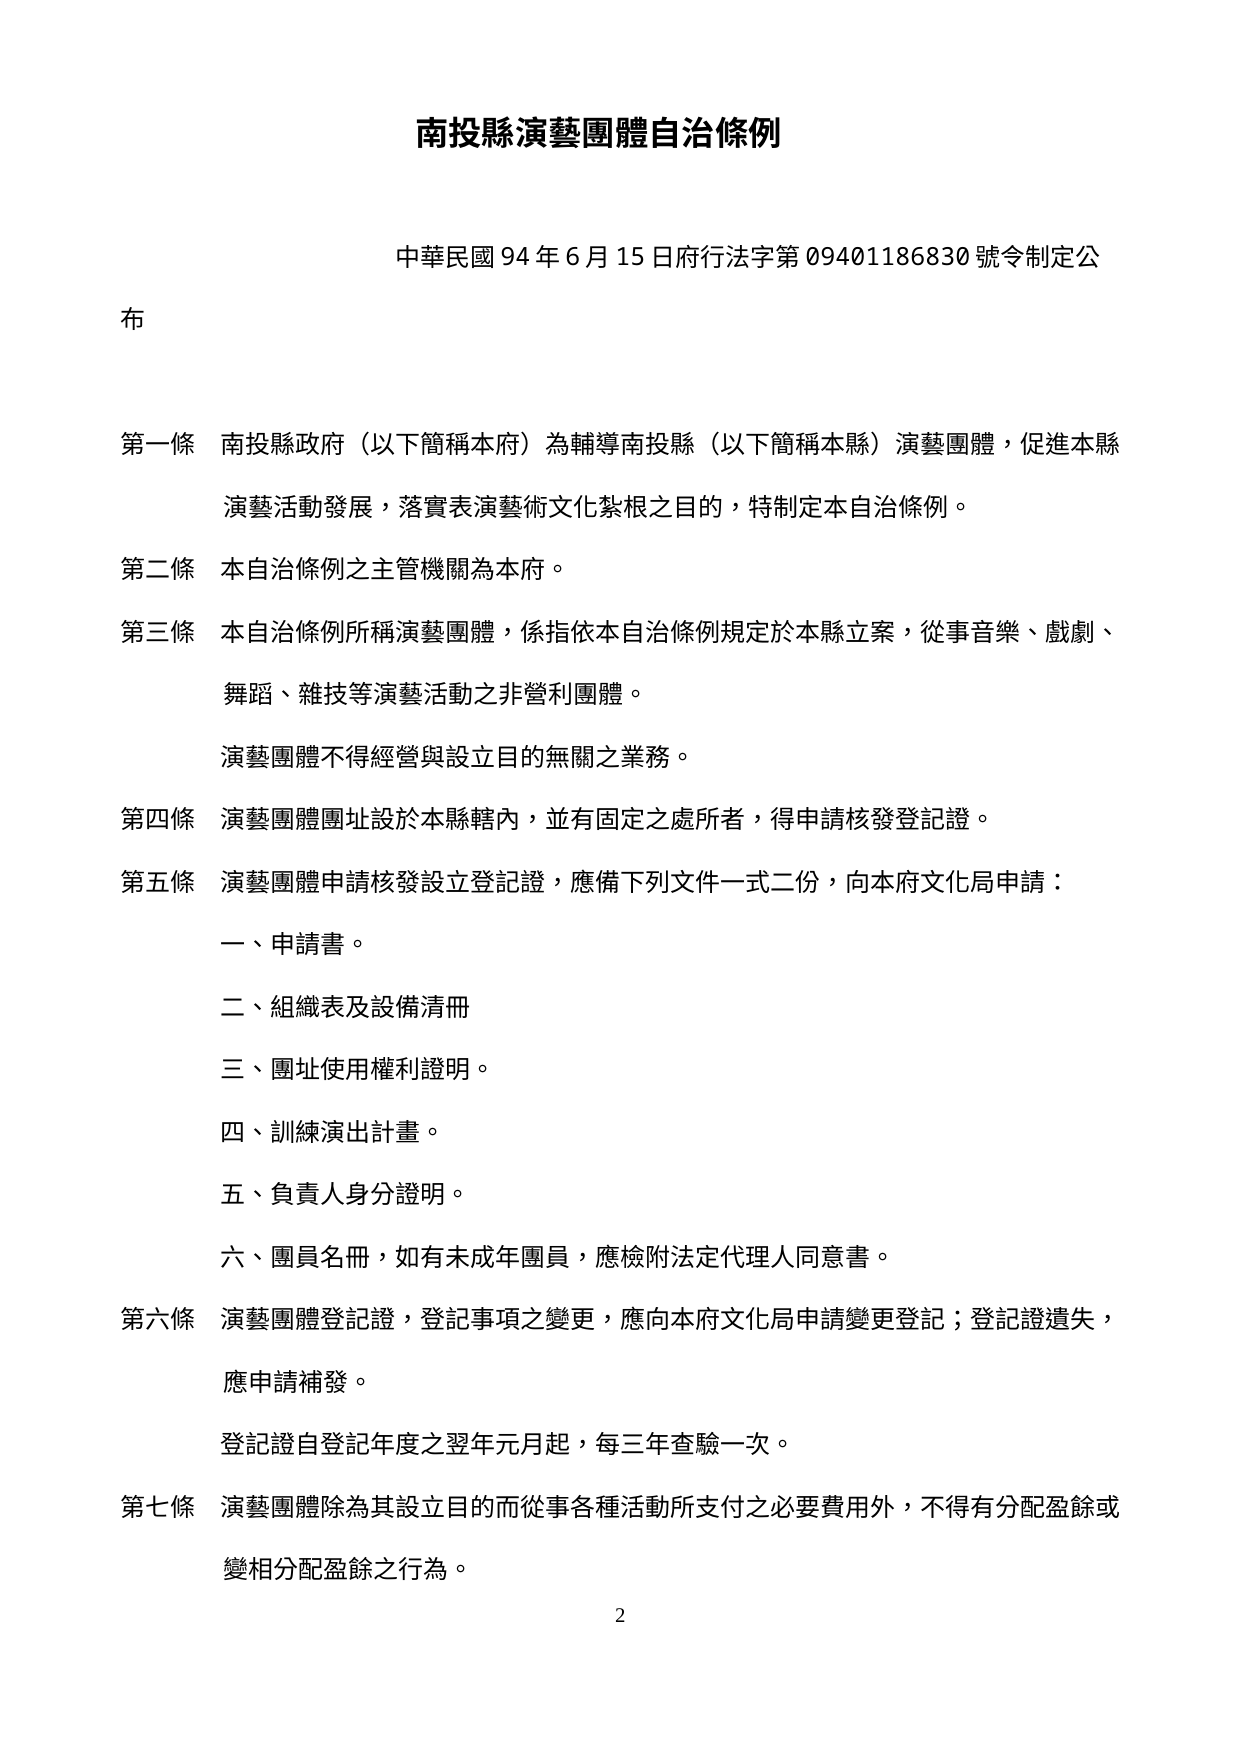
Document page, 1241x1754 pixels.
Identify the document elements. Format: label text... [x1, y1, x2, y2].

text 中華民國94年6月15日府行法字第09401186830號令制定公布 [120, 214, 1120, 339]
text 第五條 演藝團體申請核發設立登記證，應備下列文件一式二份，向本府文化局申請： [120, 839, 1120, 901]
text 四、訓練演出計畫。 [120, 1089, 1120, 1151]
text 二、組織表及設備清冊 [120, 964, 1120, 1026]
text 第七條 演藝團體除為其設立目的而從事各種活動所支付之必要費用外，不得有分配盈餘或變相分配盈餘之行為。 [120, 1464, 1120, 1589]
text 登記證自登記年度之翌年元月起，每三年查驗一次。 [120, 1401, 1120, 1464]
text 演藝團體不得經營與設立目的無關之業務。 [120, 714, 1120, 776]
text 演藝活動發展，落實表演藝術文化紮根之目的，特制定本自治條例。 [223, 464, 1120, 526]
text 六、團員名冊，如有未成年團員，應檢附法定代理人同意書。 [120, 1214, 1120, 1276]
text 一、申請書。 [120, 901, 1120, 964]
text 第一條 南投縣政府（以下簡稱本府）為輔導南投縣（以下簡稱本縣）演藝團體，促進本縣 [120, 401, 1120, 464]
text 三、團址使用權利證明。 [120, 1026, 1120, 1089]
text 南投縣演藝團體自治條例 [76, 89, 1120, 151]
text 第四條 演藝團體團址設於本縣轄內，並有固定之處所者，得申請核發登記證。 [120, 776, 1120, 839]
text 第六條 演藝團體登記證，登記事項之變更，應向本府文化局申請變更登記；登記證遺失，應申請補發。 [120, 1276, 1120, 1401]
text 第二條 本自治條例之主管機關為本府。 [120, 526, 1120, 589]
text 第三條 本自治條例所稱演藝團體，係指依本自治條例規定於本縣立案，從事音樂、戲劇、舞蹈、雜技等演藝活動之非營利團體。 [120, 589, 1120, 714]
text 五、負責人身分證明。 [120, 1151, 1120, 1214]
